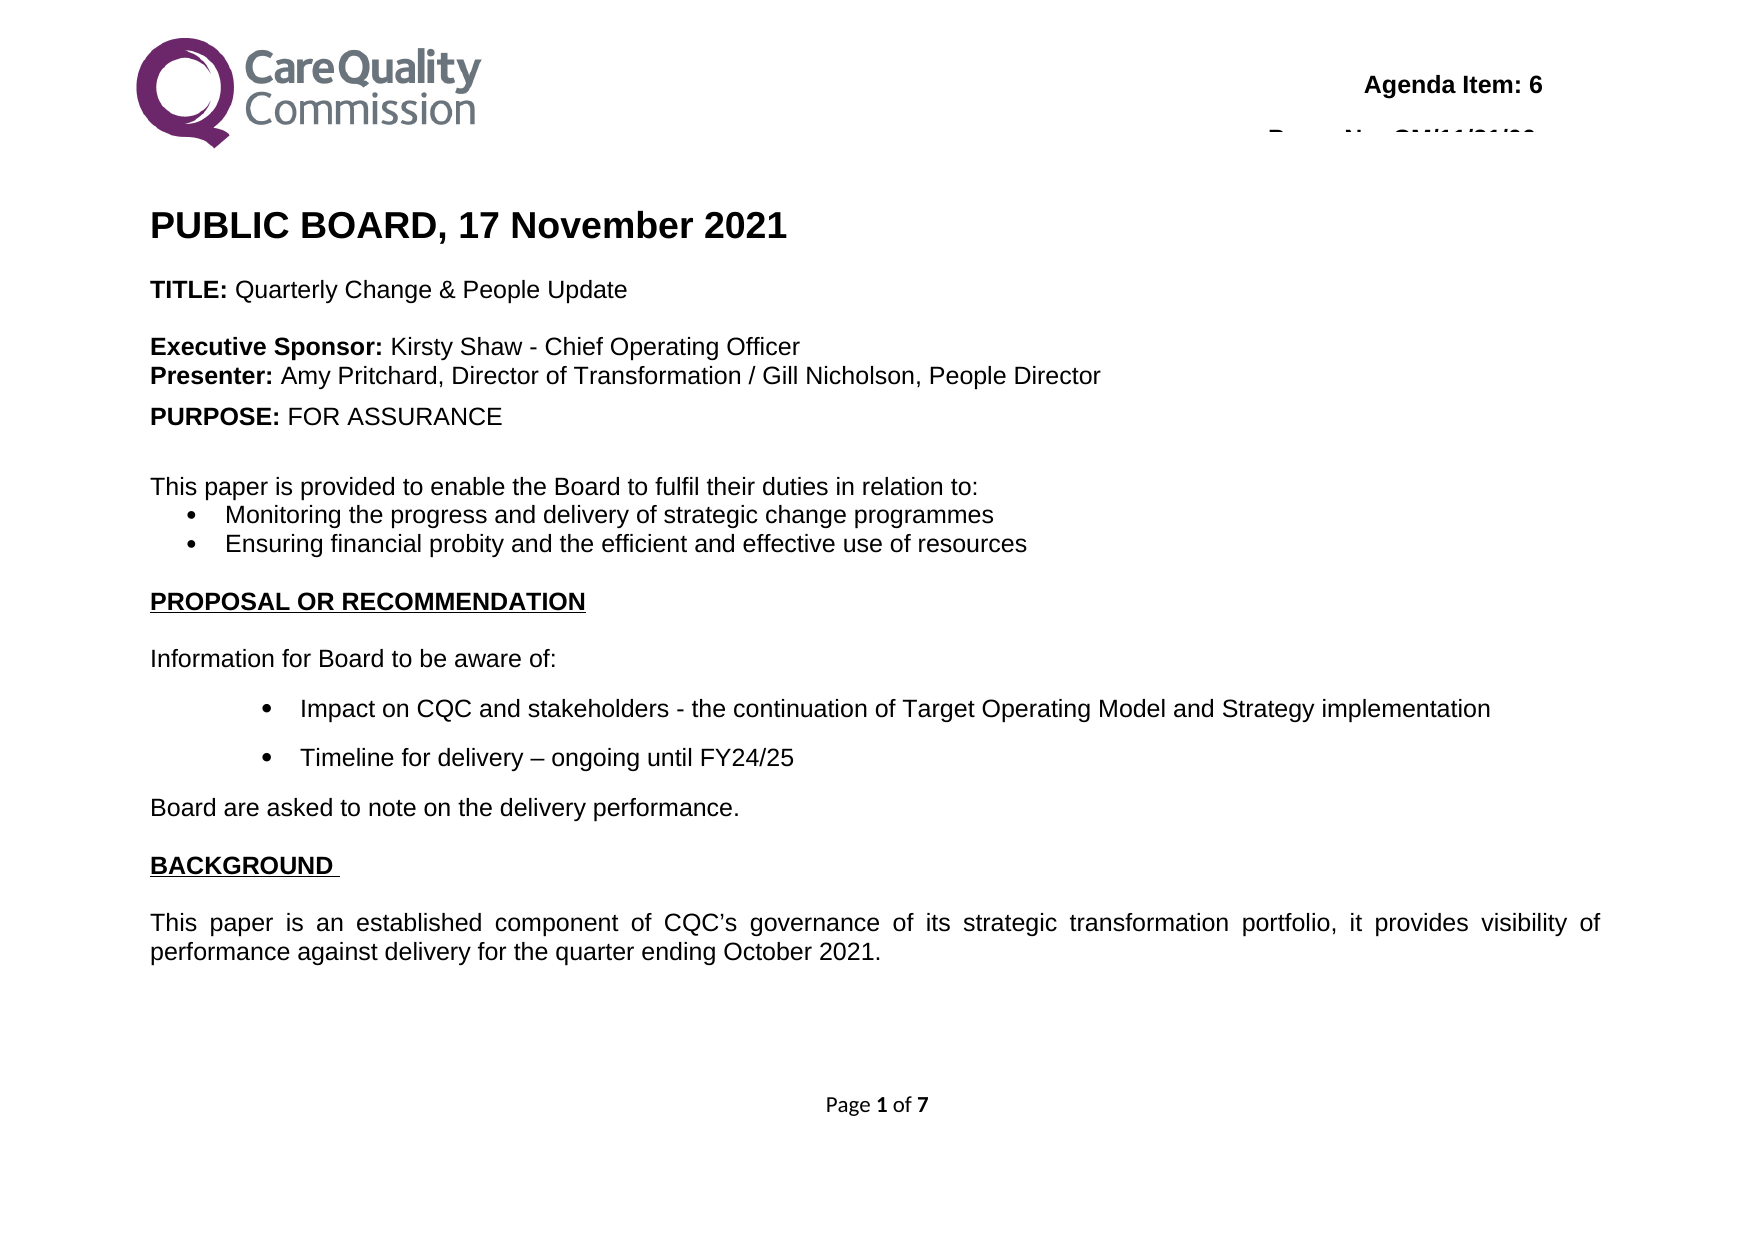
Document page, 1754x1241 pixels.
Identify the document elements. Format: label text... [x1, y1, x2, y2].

text TITLE: Quarterly Change & People Update [150, 275, 1604, 304]
text Board are asked to note on the delivery performance. [150, 793, 1604, 822]
list Timeline for delivery – ongoing until FY24/25 [262, 743, 1604, 772]
text PURPOSE: FOR ASSURANCE [150, 402, 1604, 431]
list Monitoring the progress and delivery of strategic change programmes [187, 500, 1604, 529]
text This paper is provided to enable the Board to fulfil their duties in relation to: [150, 472, 1604, 500]
text This paper is an established component of CQC’s governance of its strategic transformation portfolio, it provides visibility of performance against delivery for the quarter ending October 2021. [150, 908, 1604, 966]
text PROPOSAL OR RECOMMENDATION [150, 587, 1604, 615]
text PUBLIC BOARD, 17 November 2021 [150, 203, 1604, 246]
text Executive Sponsor: Kirsty Shaw - Chief Operating Officer [150, 332, 1604, 361]
text BACKGROUND [150, 851, 1604, 879]
list Impact on CQC and stakeholders - the continuation of Target Operating Model and Strategy implementation [262, 694, 1604, 723]
text Information for Board to be aware of: [150, 644, 1604, 673]
list Ensuring financial probity and the efficient and effective use of resources [187, 529, 1604, 558]
text Presenter: Amy Pritchard, Director of Transformation / Gill Nicholson, People Director [150, 361, 1604, 390]
